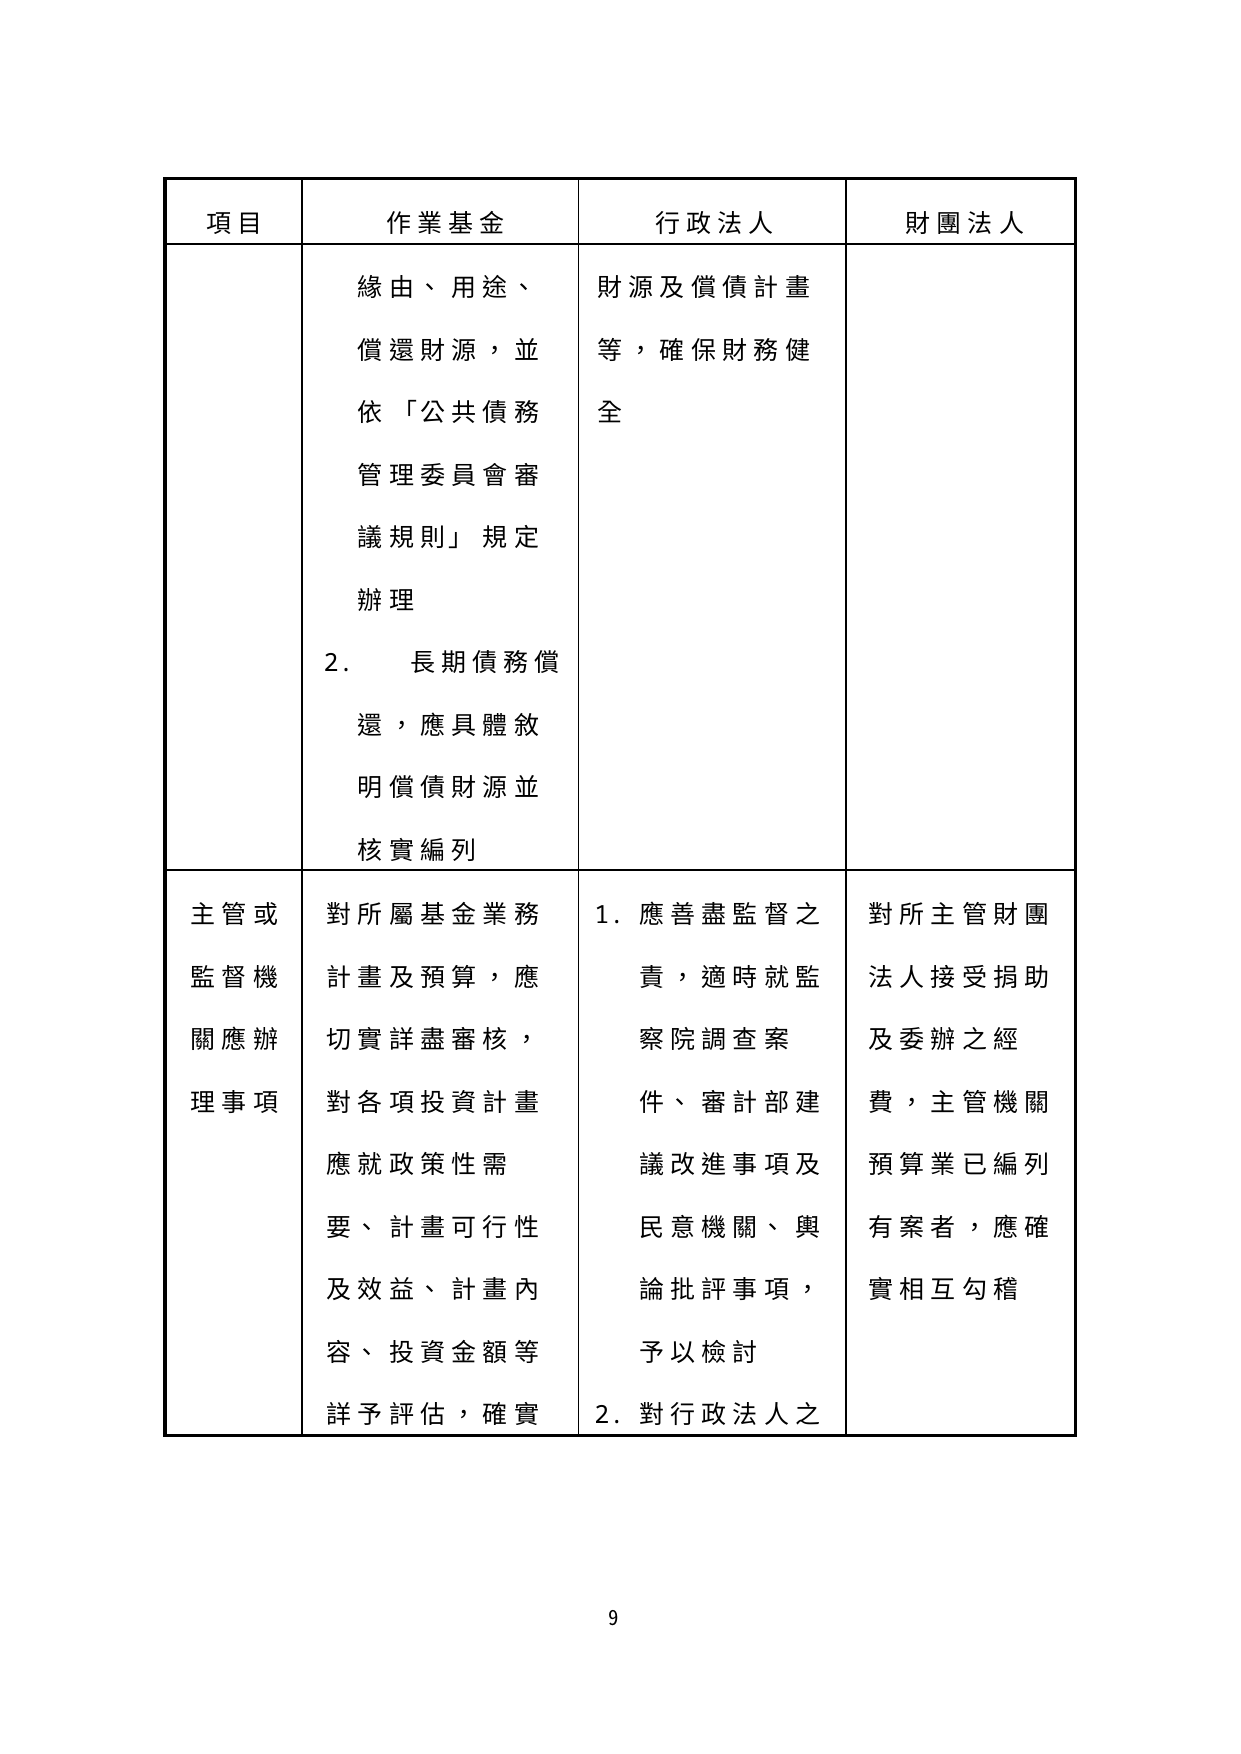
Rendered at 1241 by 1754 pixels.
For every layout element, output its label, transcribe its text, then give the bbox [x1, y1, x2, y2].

table_header 財團法人 [847, 180, 1074, 243]
table_cell 應善盡監督之責，適時就監察院調查案件、審計部建議改進事項及民意機關、輿論批評事項，予以檢討 對行政法人之計畫與預算，就設立目的、業務需要、績效評鑑及財務狀況等詳予評估及監督 對行政法人舉借債務，應確實評估其自償性、舉借緣由、用途、償債財源及償債計畫之合理性與妥適性，不具自償性質者，應予刪除 參酌行政法人以往年度執行績效及目標達成情形，確實監督本撙節原則編列預算 對所監督行政法人編列政府機關核撥經費，確實與各政府機關預算勾稽，並以政府機關預算編列有據者為限 [579, 871, 845, 1433]
table_header 作業基金 [303, 180, 578, 243]
table_cell 對所主管財團法人接受捐助及委辦之經費，主管機關預算業已編列有案者，應確實相互勾稽 [847, 871, 1074, 1433]
table_cell 財源及償債計畫等，確保財務健全 [579, 245, 845, 869]
table_cell 主管或監督機關應辦理事項 [167, 871, 301, 1433]
table_header 項目 [167, 180, 301, 243]
table_cell 緣由、用途、償還財源，並依「公共債務管理委員會審議規則」規定辦理 長期債務償還，應具體敘明償債財源並核實編列 [303, 245, 578, 869]
table_cell 對所屬基金業務計畫及預算，應切實詳盡審核，對各項投資計畫應就政策性需要、計畫可行性及效益、計畫內容、投資金額等詳予評估，確實 [303, 871, 578, 1433]
table_cell [167, 245, 301, 869]
table_header 行政法人 [579, 180, 845, 243]
table_cell [847, 245, 1074, 869]
